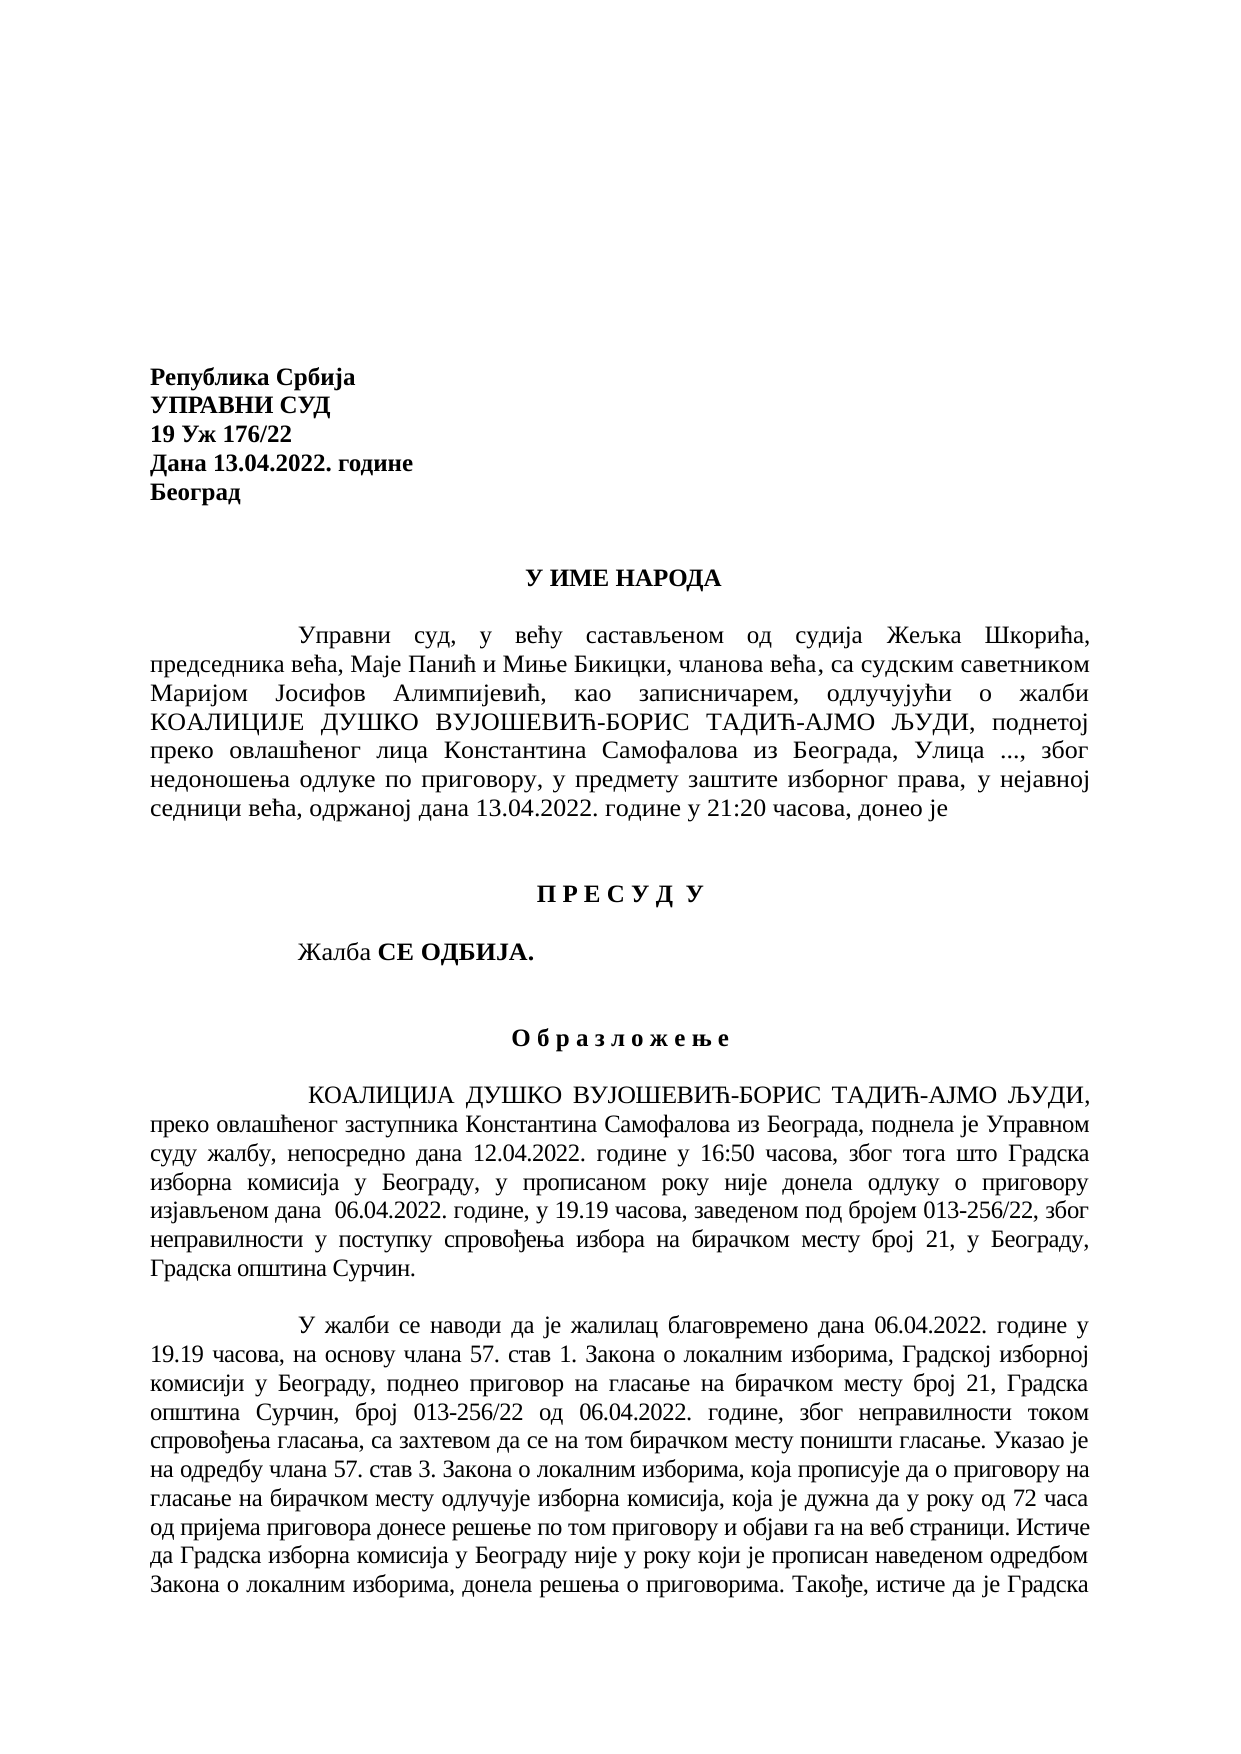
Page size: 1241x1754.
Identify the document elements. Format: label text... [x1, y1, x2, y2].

text УПРАВНИ СУД [150, 391, 1090, 419]
text 19 Уж 176/22 [150, 419, 1090, 448]
text У жалби се наводи да је жалилац благовремено дана 06.04.2022. године у 19.19 часова, на основу члана 57. став 1. Закона о локалним изборима, Градској изборној комисији у Београду, поднео приговор на гласање на бирачком месту број 21, Градска општина Сурчин, број 013-256/22 од 06.04.2022. године, због неправилности током спровођења гласања, са захтевом да се на том бирачком месту поништи гласање. Указао је на одредбу члана 57. став 3. Закона о локалним изборима, која прописује да о приговору на гласање на бирачком месту одлучује изборна комисија, која је дужна да у року од 72 часа од пријема приговора донесе решење по том приговору и објави га на веб страници. Истиче да Градска изборна комисија у Београду није у року који је прописан наведеном одредбом Закона о локалним изборима, донела решења о приговорима. Такође, истиче да је Градска [150, 1311, 1090, 1598]
text КОАЛИЦИЈА ДУШКО ВУЈОШЕВИЋ-БОРИС ТАДИЋ-АЈМО ЉУДИ, преко овлашћеног заступника Константина Самофалова из Београда, поднела је Управном суду жалбу, непосредно дана 12.04.2022. године у 16:50 часова, због тога што Градска изборна комисија у Београду, у прописаном року није донела одлуку о приговору изјављеном дана 06.04.2022. године, у 19.19 часова, заведеном под бројем 013-256/22, због неправилности у поступку спровођења избора на бирачком месту број 21, у Београду, Градска општина Сурчин. [150, 1081, 1090, 1282]
text Жалба СЕ ОДБИЈА. [150, 937, 1090, 966]
text П Р Е С У Д У [150, 879, 1090, 908]
text У ИМЕ НАРОДА [150, 563, 1090, 592]
text Управни суд, у већу састављеном од судија Жељка Шкорића, председника већа, Маје Панић и Миње Бикицки, чланова већа, са судским саветником Маријом Јосифов Алимпијевић, као записничарем, одлучујући о жалби КОАЛИЦИЈЕ ДУШКО ВУЈОШЕВИЋ-БОРИС ТАДИЋ-АЈМО ЉУДИ, поднетој преко овлашћеног лица Константина Самофалова из Београда, Улица ..., због недоношења одлуке по приговору, у предмету заштите изборног права, у нејавној седници већа, одржаној дана 13.04.2022. године у 21:20 часова, донео је [150, 621, 1090, 822]
text Дана 13.04.2022. године [150, 448, 1090, 477]
text О б р а з л о ж е њ е [150, 1023, 1090, 1052]
text Београд [150, 477, 1090, 506]
text Република Србија [150, 148, 1090, 391]
